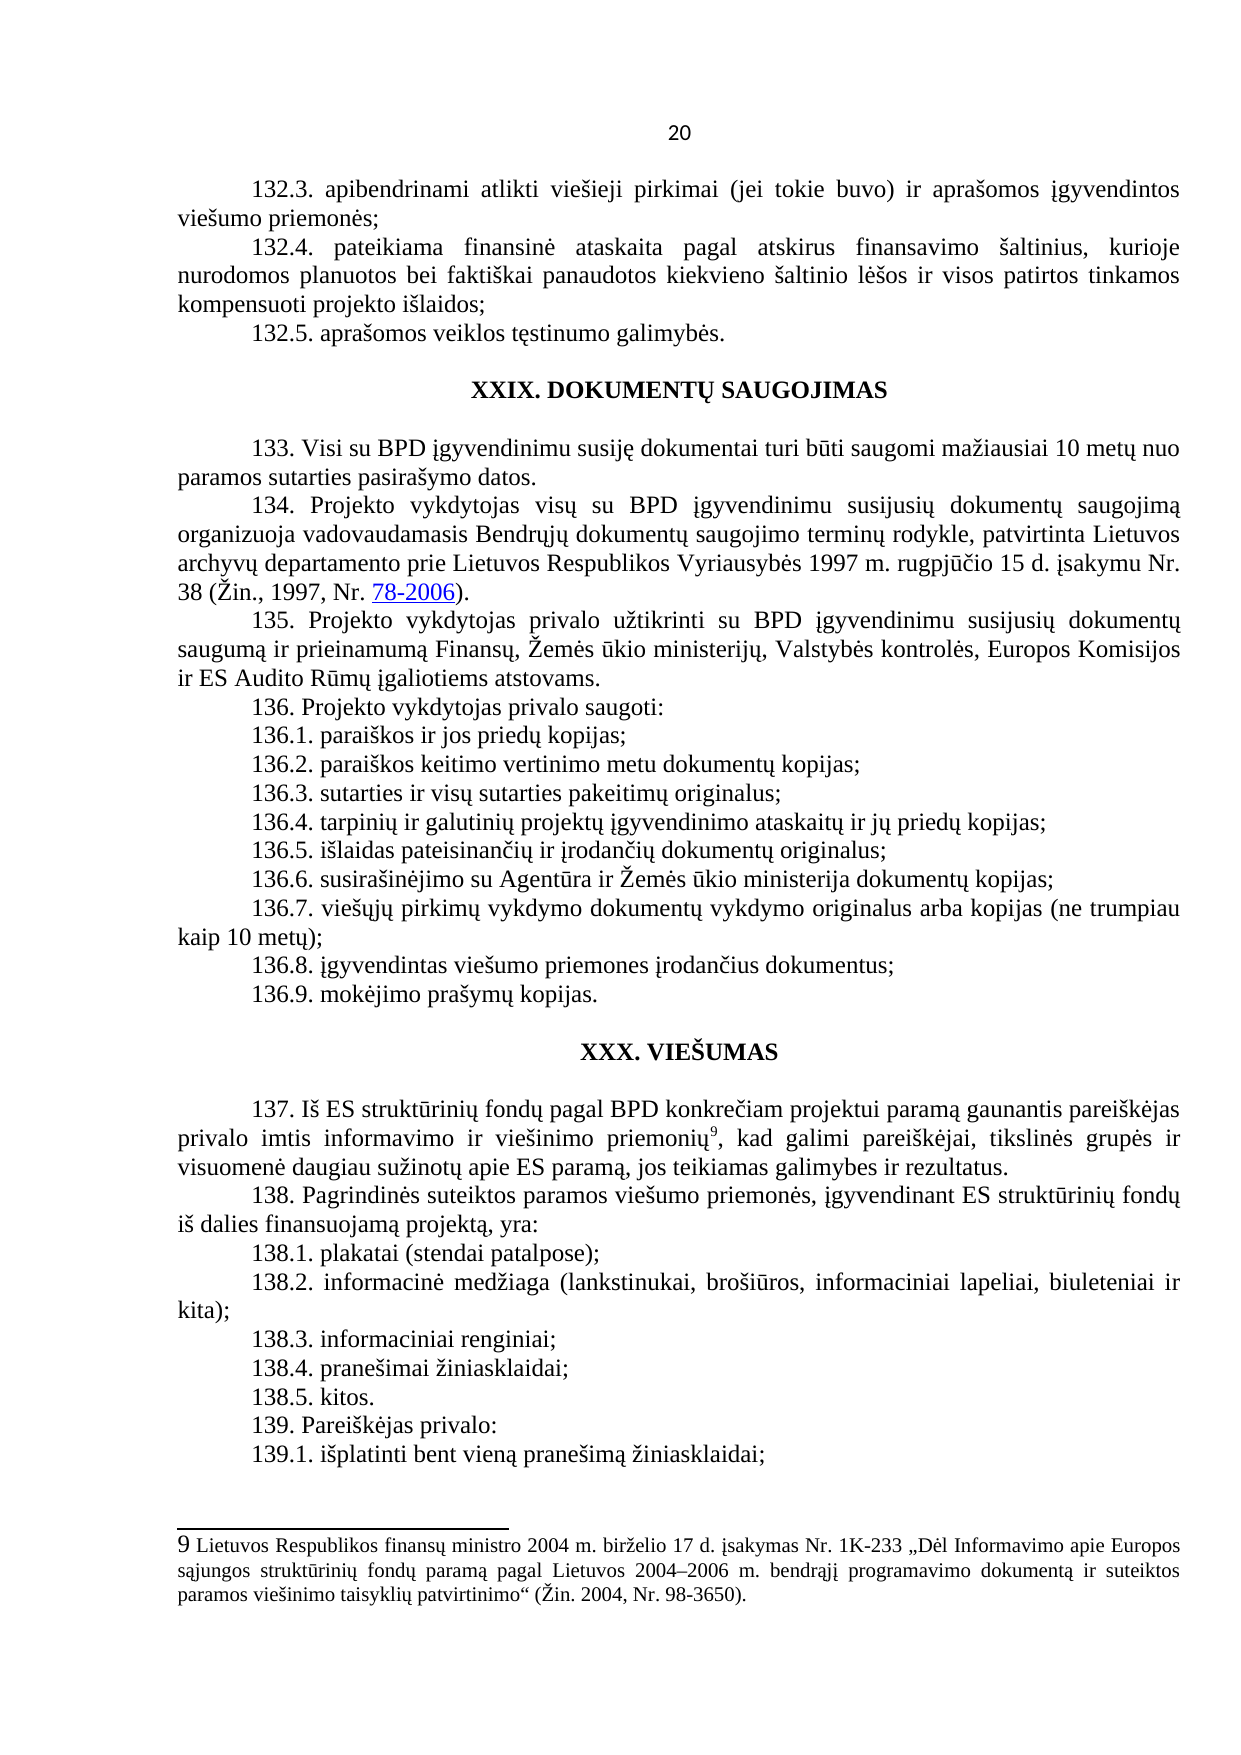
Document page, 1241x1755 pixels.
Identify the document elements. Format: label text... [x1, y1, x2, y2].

text 138.3. informaciniai renginiai; [177, 1324, 1181, 1353]
text 136.5. išlaidas pateisinančių ir įrodančių dokumentų originalus; [177, 835, 1181, 864]
text XXIX. DOKUMENTŲ SAUGOJIMAS [177, 375, 1181, 404]
text Lietuvos Respublikos finansų ministro 2004 m. birželio 17 d. įsakymas Nr. 1K-233 „Dėl Informavimo apie Europos sąjungos struktūrinių fondų paramą pagal Lietuvos 2004–2006 m. bendrąjį programavimo dokumentą ir suteiktos paramos viešinimo taisyklių patvirtinimo“ (Žin. 2004, Nr. 98-3650). [177, 1529, 1181, 1606]
text 138.5. kitos. [177, 1382, 1181, 1410]
text 133. Visi su BPD įgyvendinimu susiję dokumentai turi būti saugomi mažiausiai 10 metų nuo paramos sutarties pasirašymo datos. [177, 433, 1181, 490]
text 136.3. sutarties ir visų sutarties pakeitimų originalus; [177, 778, 1181, 807]
text 136.6. susirašinėjimo su Agentūra ir Žemės ūkio ministerija dokumentų kopijas; [177, 864, 1181, 893]
text 138. Pagrindinės suteiktos paramos viešumo priemonės, įgyvendinant ES struktūrinių fondų iš dalies finansuojamą projektą, yra: [177, 1180, 1181, 1238]
text 132.5. aprašomos veiklos tęstinumo galimybės. [177, 318, 1181, 347]
text 138.1. plakatai (stendai patalpose); [177, 1238, 1181, 1267]
text XXX. VIEŠUMAS [177, 1037, 1181, 1065]
text 136. Projekto vykdytojas privalo saugoti: [177, 692, 1181, 720]
text 138.4. pranešimai žiniasklaidai; [177, 1353, 1181, 1382]
text 139.1. išplatinti bent vieną pranešimą žiniasklaidai; [177, 1439, 1181, 1468]
text 132.3. apibendrinami atlikti viešieji pirkimai (jei tokie buvo) ir aprašomos įgyvendintos viešumo priemonės; [177, 174, 1181, 232]
text 136.4. tarpinių ir galutinių projektų įgyvendinimo ataskaitų ir jų priedų kopijas; [177, 807, 1181, 835]
text 134. Projekto vykdytojas visų su BPD įgyvendinimu susijusių dokumentų saugojimą organizuoja vadovaudamasis Bendrųjų dokumentų saugojimo terminų rodykle, patvirtinta Lietuvos archyvų departamento prie Lietuvos Respublikos Vyriausybės 1997 m. rugpjūčio 15 d. įsakymu Nr. 38 (Žin., 1997, Nr. 78-2006). [177, 490, 1181, 605]
text 136.2. paraiškos keitimo vertinimo metu dokumentų kopijas; [177, 749, 1181, 778]
text 136.1. paraiškos ir jos priedų kopijas; [177, 720, 1181, 749]
text 136.8. įgyvendintas viešumo priemones įrodančius dokumentus; [177, 950, 1181, 979]
text 132.4. pateikiama finansinė ataskaita pagal atskirus finansavimo šaltinius, kurioje nurodomos planuotos bei faktiškai panaudotos kiekvieno šaltinio lėšos ir visos patirtos tinkamos kompensuoti projekto išlaidos; [177, 232, 1181, 318]
text 137. Iš ES struktūrinių fondų pagal BPD konkrečiam projektui paramą gaunantis pareiškėjas privalo imtis informavimo ir viešinimo priemonių, kad galimi pareiškėjai, tikslinės grupės ir visuomenė daugiau sužinotų apie ES paramą, jos teikiamas galimybes ir rezultatus. [177, 1094, 1181, 1180]
text 135. Projekto vykdytojas privalo užtikrinti su BPD įgyvendinimu susijusių dokumentų saugumą ir prieinamumą Finansų, Žemės ūkio ministerijų, Valstybės kontrolės, Europos Komisijos ir ES Audito Rūmų įgaliotiems atstovams. [177, 605, 1181, 692]
text 136.7. viešųjų pirkimų vykdymo dokumentų vykdymo originalus arba kopijas (ne trumpiau kaip 10 metų); [177, 893, 1181, 950]
text 136.9. mokėjimo prašymų kopijas. [177, 979, 1181, 1008]
text 139. Pareiškėjas privalo: [177, 1410, 1181, 1439]
text 138.2. informacinė medžiaga (lankstinukai, brošiūros, informaciniai lapeliai, biuleteniai ir kita); [177, 1267, 1181, 1324]
